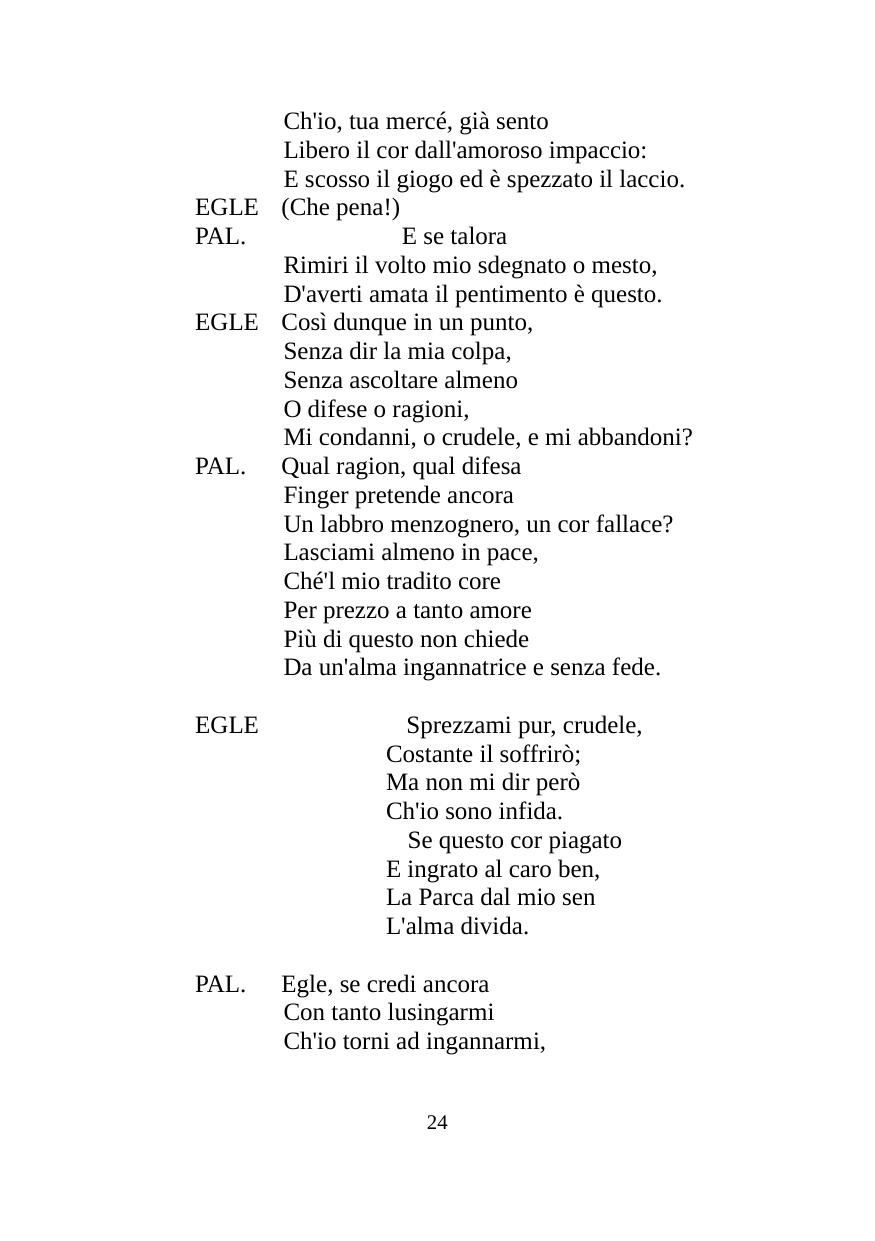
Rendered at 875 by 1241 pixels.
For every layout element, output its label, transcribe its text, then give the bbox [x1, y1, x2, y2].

text EGLE (Che pena!) [165, 192, 709, 221]
text Costante il soffrirò; [356, 739, 709, 767]
text Un labbro menzognero, un cor fallace? [254, 509, 709, 537]
text Senza ascoltare almeno [254, 365, 709, 394]
text Ch'io, tua mercé, già sento [254, 106, 709, 135]
text Se questo cor piagato [354, 825, 709, 854]
text Lasciami almeno in pace, [254, 537, 709, 566]
text Ch'io torni ad ingannarmi, [254, 1026, 709, 1055]
text PAL. Egle, se credi ancora [165, 969, 709, 997]
text D'averti amata il pentimento è questo. [254, 279, 709, 307]
text Per prezzo a tanto amore [254, 595, 709, 624]
text Libero il cor dall'amoroso impaccio: [254, 135, 709, 164]
text EGLE Così dunque in un punto, [165, 307, 709, 336]
text Più di questo non chiede [254, 624, 709, 652]
text Ch'io sono infida. [356, 796, 709, 825]
text Ma non mi dir però [356, 767, 709, 796]
text PAL. E se talora [165, 221, 709, 250]
text EGLE Sprezzami pur, crudele, [165, 710, 709, 739]
text Rimiri il volto mio sdegnato o mesto, [254, 250, 709, 279]
text PAL. Qual ragion, qual difesa [165, 451, 709, 480]
text Finger pretende ancora [254, 480, 709, 509]
text Da un'alma ingannatrice e senza fede. [254, 652, 709, 681]
text O difese o ragioni, [254, 394, 709, 422]
text Ché'l mio tradito core [254, 566, 709, 595]
text E scosso il giogo ed è spezzato il laccio. [254, 164, 709, 192]
text Senza dir la mia colpa, [254, 336, 709, 365]
text L'alma divida. [356, 911, 709, 940]
text Mi condanni, o crudele, e mi abbandoni? [254, 422, 709, 451]
text Con tanto lusingarmi [254, 997, 709, 1026]
text E ingrato al caro ben, [356, 854, 709, 882]
text La Parca dal mio sen [356, 882, 709, 911]
